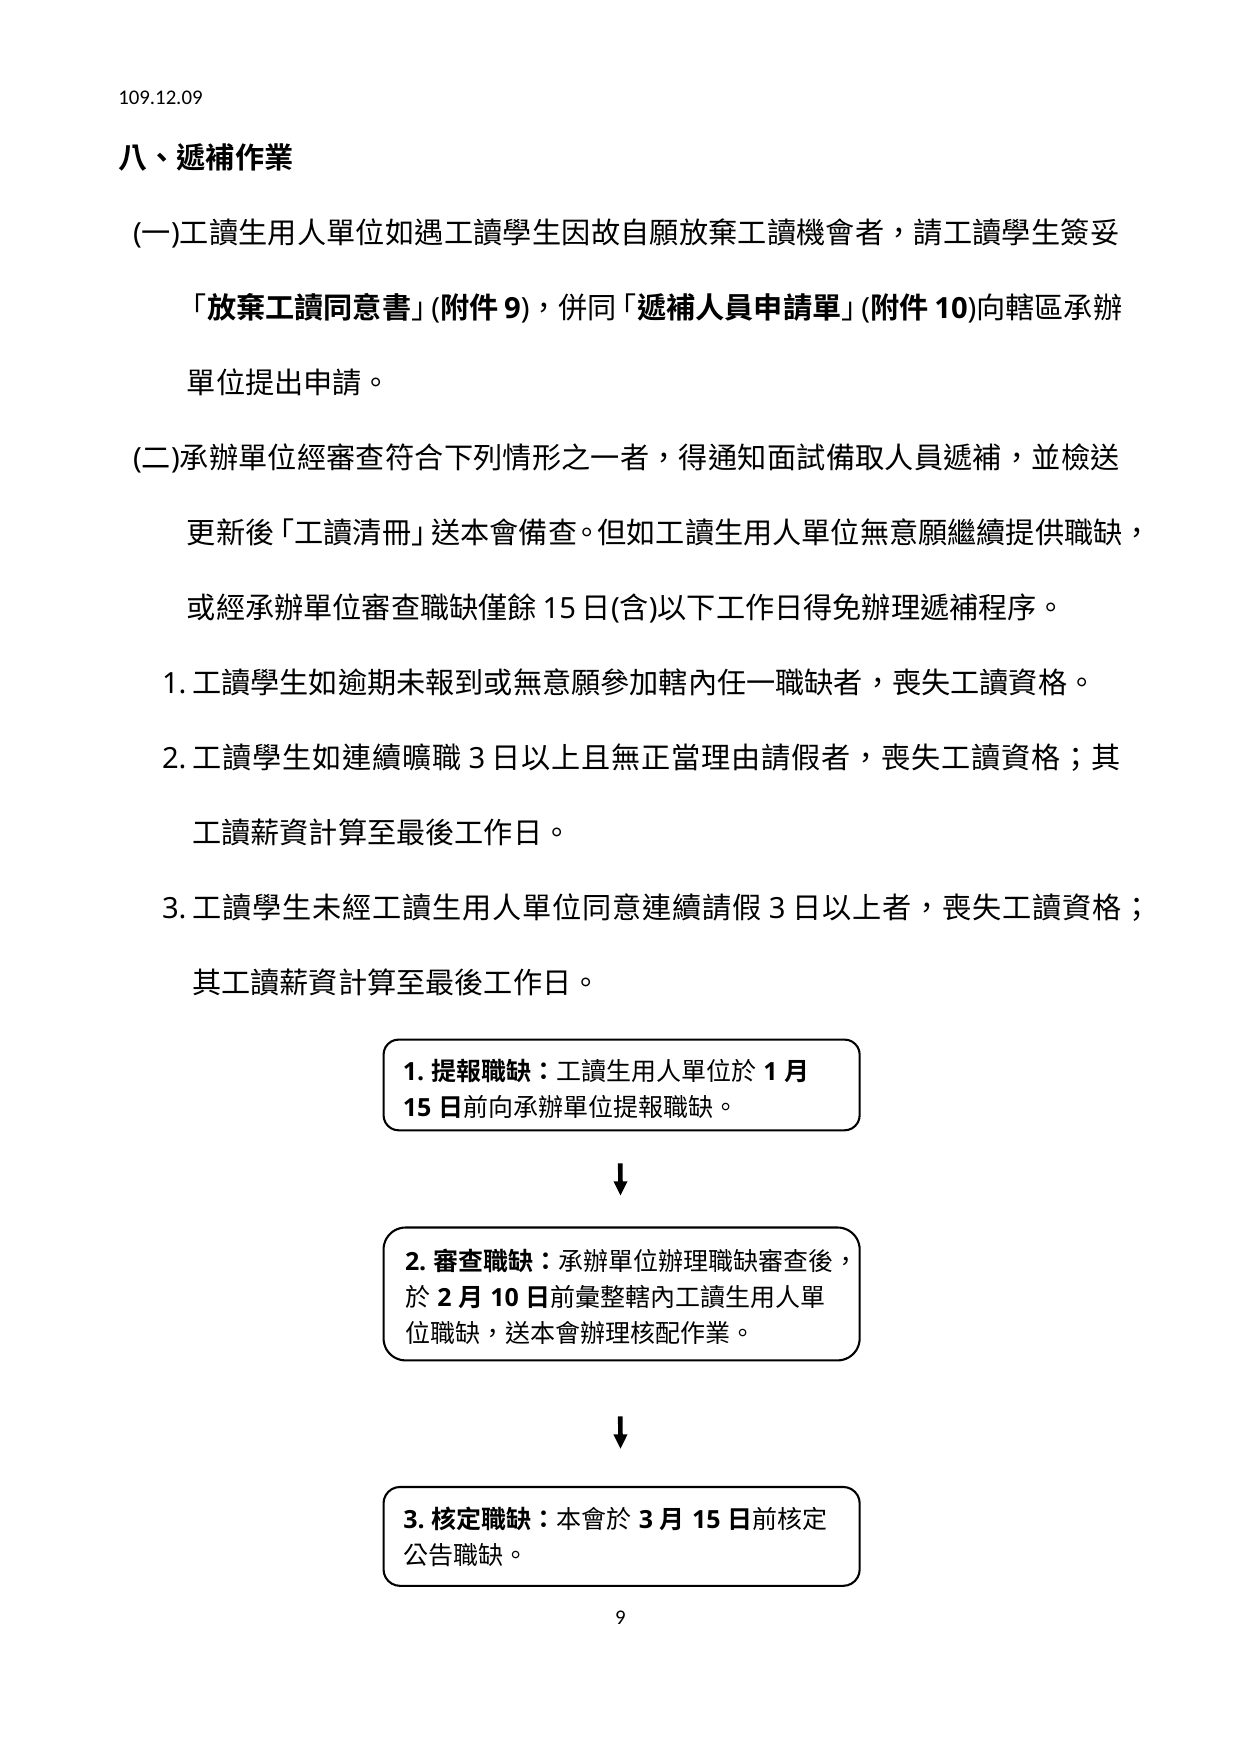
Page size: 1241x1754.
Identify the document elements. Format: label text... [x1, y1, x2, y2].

list 工讀學生未經工讀生用人單位同意連續請假3日以上者，喪失工讀資格；其工讀薪資計算至最後工作日。 [162, 868, 1122, 1018]
list 遞補作業 [118, 118, 1122, 193]
list 承辦單位經審查符合下列情形之一者，得通知面試備取人員遞補，並檢送更新後「工讀清冊」送本會備查。但如工讀生用人單位無意願繼續提供職缺，或經承辦單位審查職缺僅餘15日(含)以下工作日得免辦理遞補程序。 [133, 418, 1122, 643]
list 工讀學生如逾期未報到或無意願參加轄內任一職缺者，喪失工讀資格。 [162, 643, 1122, 718]
list 工讀學生如連續曠職3日以上且無正當理由請假者，喪失工讀資格；其工讀薪資計算至最後工作日。 [162, 718, 1122, 868]
list 工讀生用人單位如遇工讀學生因故自願放棄工讀機會者，請工讀學生簽妥「放棄工讀同意書」(附件9)，併同「遞補人員申請單」(附件10)向轄區承辦單位提出申請。 [133, 193, 1122, 418]
